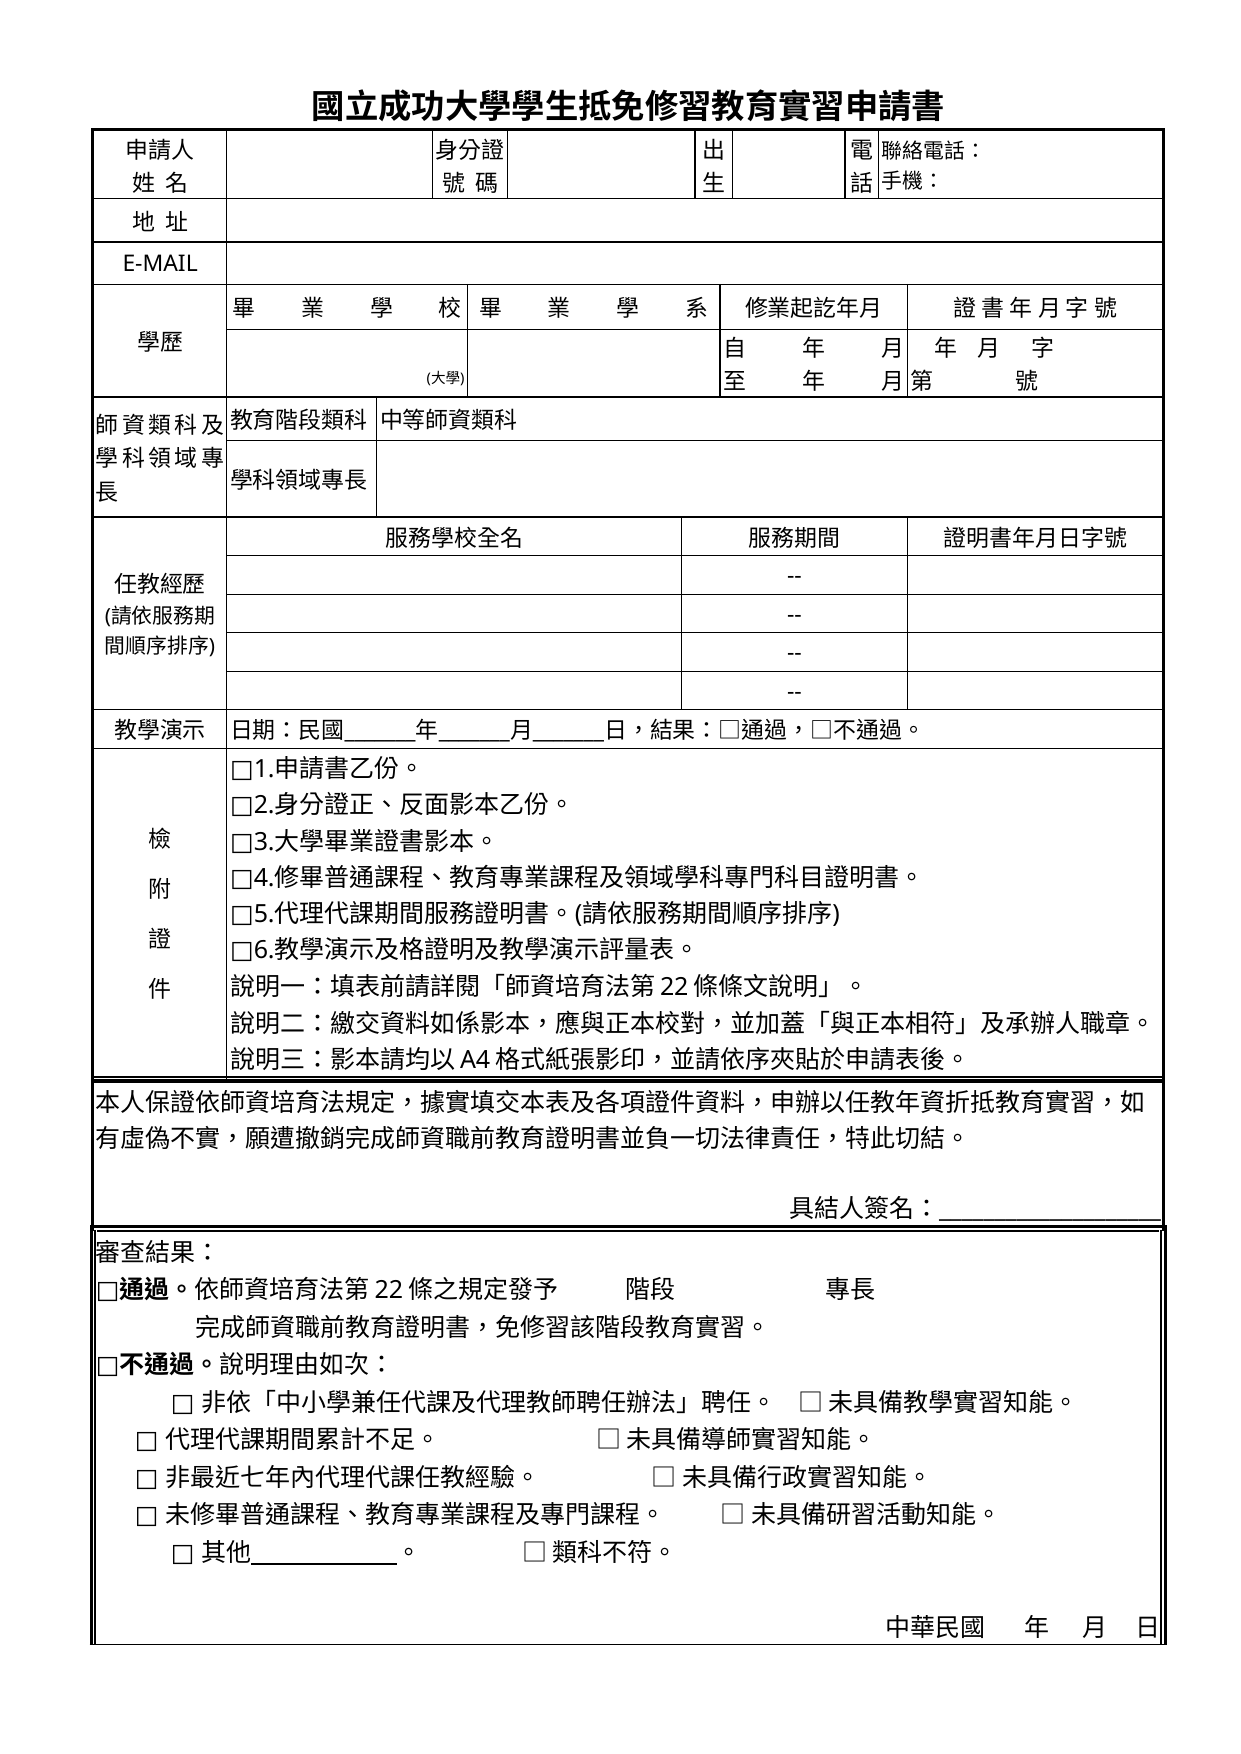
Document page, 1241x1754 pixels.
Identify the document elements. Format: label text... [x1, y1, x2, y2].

table_cell [227, 633, 681, 671]
table_cell 畢 業 學 系 [468, 285, 719, 329]
table_cell 服務期間 [682, 518, 907, 555]
table_cell (大學) [227, 330, 467, 396]
table_cell [227, 243, 1162, 284]
table_cell 檢 附 證 件 [94, 749, 226, 1076]
table_cell 修業起訖年月 [721, 285, 907, 329]
table_cell 服務學校全名 [227, 518, 681, 555]
table_cell 年 月 字 第 號 [908, 330, 1162, 396]
table_header [508, 131, 694, 198]
table_header 電 話 [846, 131, 878, 198]
table_cell [908, 556, 1162, 593]
table_cell [227, 199, 1162, 241]
table_header 申請人 姓 名 [94, 131, 226, 198]
table_cell -- [682, 633, 907, 671]
table_cell 任教經歷 (請依服務期間順序排序) [94, 518, 226, 709]
table_cell 學科領域專長 [227, 441, 376, 516]
table_cell 地 址 [94, 199, 226, 241]
table_header [227, 131, 432, 198]
table_cell [908, 633, 1162, 671]
table_header 出 生 [696, 131, 732, 198]
table_cell -- [682, 556, 907, 593]
table_cell [227, 672, 681, 709]
text 國立成功大學學生抵免修習教育實習申請書 [112, 80, 1144, 128]
table_cell [227, 595, 681, 632]
table_cell [377, 441, 1162, 516]
table_cell 證 書 年 月 字 號 [908, 285, 1162, 329]
table_cell 教育階段類科 [227, 398, 376, 440]
table_cell 師資類科及學科領域專長 [94, 398, 226, 516]
table_cell -- [682, 595, 907, 632]
table_cell 審查結果： □通過。依師資培育法第22條之規定發予 階段 專長 完成師資職前教育證明書，免修習該階段教育實習。 □不通過。說明理由如次： □ 非依「中小學兼任代課及代理教師聘任辦法」聘任。 □ 未具備教學實習知能。 □ 代理代課期間累計不足。 □ 未具備導師實習知能。 □ 非最近七年內代理代課任教經驗。 □ 未具備行政實習知能。 □ 未修畢普通課程、教育專業課程及專門課程。 □ 未具備研習活動知能。 □ 其他 。 □ 類科不符。 中華民國 年 月 日 [94, 1228, 1162, 1644]
table_cell 日期：民國_______年_______月_______日，結果：□通過，□不通過。 [227, 710, 1162, 748]
table_cell 中等師資類科 [377, 398, 1162, 440]
table_cell [468, 330, 719, 396]
table_header [733, 131, 844, 198]
table_header 身分證 號 碼 [433, 131, 507, 198]
table_cell 學歷 [94, 285, 226, 396]
table_cell 本人保證依師資培育法規定，據實填交本表及各項證件資料，申辦以任教年資折抵教育實習，如有虛偽不實，願遭撤銷完成師資職前教育證明書並負一切法律責任，特此切結。 具結人簽名：____________________ [94, 1083, 1162, 1225]
table_cell 教學演示 [94, 710, 226, 748]
table_cell 畢 業 學 校 [227, 285, 467, 329]
table_cell [908, 672, 1162, 709]
table_cell [908, 595, 1162, 632]
table_cell -- [682, 672, 907, 709]
table_header 聯絡電話： 手機： [879, 131, 1162, 198]
table_cell 證明書年月日字號 [908, 518, 1162, 555]
table_cell 自 年 月 至 年 月 [721, 330, 907, 396]
table_cell □1.申請書乙份。 □2.身分證正、反面影本乙份。 □3.大學畢業證書影本。 □4.修畢普通課程、教育專業課程及領域學科專門科目證明書。 □5.代理代課期間服務證明書。(請依服務期間順序排序) □6.教學演示及格證明及教學演示評量表。 說明一：填表前請詳閱「師資培育法第22條條文說明」。 說明二：繳交資料如係影本，應與正本校對，並加蓋「與正本相符」及承辦人職章。 說明三：影本請均以A4格式紙張影印，並請依序夾貼於申請表後。 [227, 749, 1162, 1076]
table_cell E-MAIL [94, 243, 226, 284]
table_cell [227, 556, 681, 593]
